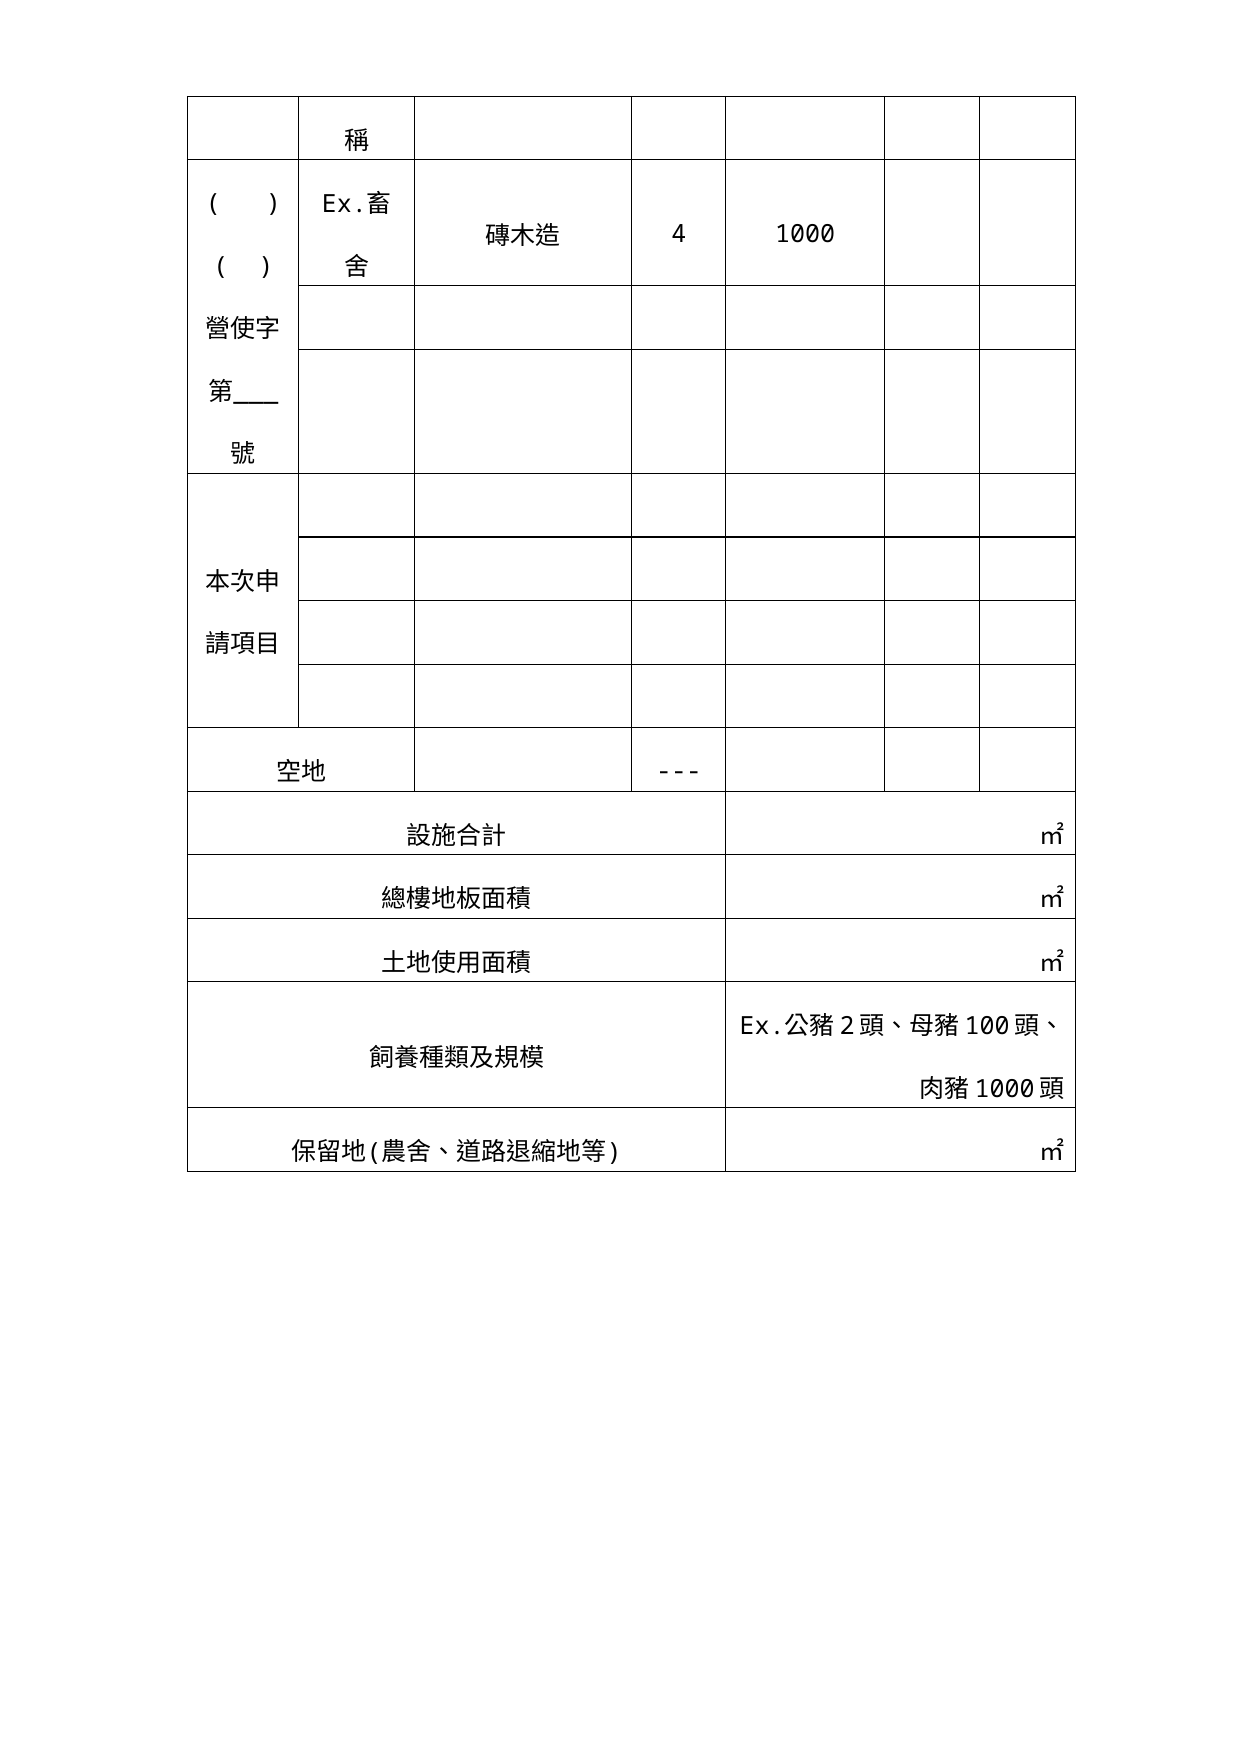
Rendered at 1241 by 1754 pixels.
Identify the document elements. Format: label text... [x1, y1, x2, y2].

table_cell [980, 286, 1075, 349]
table_cell [632, 538, 725, 600]
table_cell 4 [632, 160, 725, 285]
table_cell [632, 350, 725, 473]
table_cell [885, 350, 979, 473]
table_header [415, 97, 631, 159]
table_cell 設施合計 [188, 792, 725, 854]
table_cell 保留地(農舍、道路退縮地等) [188, 1108, 725, 1171]
table_cell [632, 665, 725, 727]
table_cell ㎡ [726, 919, 1075, 981]
table_cell Ex.畜舍 [299, 160, 414, 285]
table_cell [299, 665, 414, 727]
table_cell [415, 286, 631, 349]
table_cell [299, 601, 414, 663]
table_cell [726, 350, 884, 473]
table_cell [885, 665, 979, 727]
table_cell [980, 601, 1075, 663]
table_cell 飼養種類及規模 [188, 982, 725, 1107]
table_cell [726, 538, 884, 600]
table_cell [885, 474, 979, 536]
table_cell Ex.公豬2頭、母豬100頭、肉豬1000頭 [726, 982, 1075, 1107]
table_cell ㎡ [726, 855, 1075, 918]
table_header [632, 97, 725, 159]
table_cell 總樓地板面積 [188, 855, 725, 918]
table_cell 1000 [726, 160, 884, 285]
table_cell [980, 665, 1075, 727]
table_cell [415, 601, 631, 663]
table_header [726, 97, 884, 159]
table_cell [415, 474, 631, 536]
table_cell [415, 665, 631, 727]
table_cell ㎡ [726, 1108, 1075, 1171]
table_cell [299, 350, 414, 473]
table_cell [726, 665, 884, 727]
table_cell [980, 538, 1075, 600]
table_cell [415, 538, 631, 600]
table_cell [885, 601, 979, 663]
table_header [188, 97, 298, 159]
table_header [885, 97, 979, 159]
table_cell [299, 538, 414, 600]
table_cell 空地 [188, 728, 414, 791]
table_cell --- [632, 728, 725, 791]
table_cell [980, 350, 1075, 473]
table_cell [980, 160, 1075, 285]
table_cell 土地使用面積 [188, 919, 725, 981]
table_cell 本次申請項目 [188, 474, 298, 727]
table_cell [726, 474, 884, 536]
table_cell [632, 286, 725, 349]
table_cell [980, 728, 1075, 791]
table_header [980, 97, 1075, 159]
table_cell ( ) ( ) 營使字第___號 [188, 160, 298, 473]
table_cell [299, 474, 414, 536]
table_cell [632, 601, 725, 663]
table_cell [980, 474, 1075, 536]
table_cell [885, 728, 979, 791]
table_cell [415, 728, 631, 791]
table_cell ㎡ [726, 792, 1075, 854]
table_cell [885, 286, 979, 349]
table_cell [726, 286, 884, 349]
table_cell [415, 350, 631, 473]
table_cell [726, 601, 884, 663]
table_cell [885, 538, 979, 600]
table_cell [632, 474, 725, 536]
table_header 稱 [299, 97, 414, 159]
table_cell [299, 286, 414, 349]
table_cell [726, 728, 884, 791]
table_cell [885, 160, 979, 285]
table_cell 磚木造 [415, 160, 631, 285]
